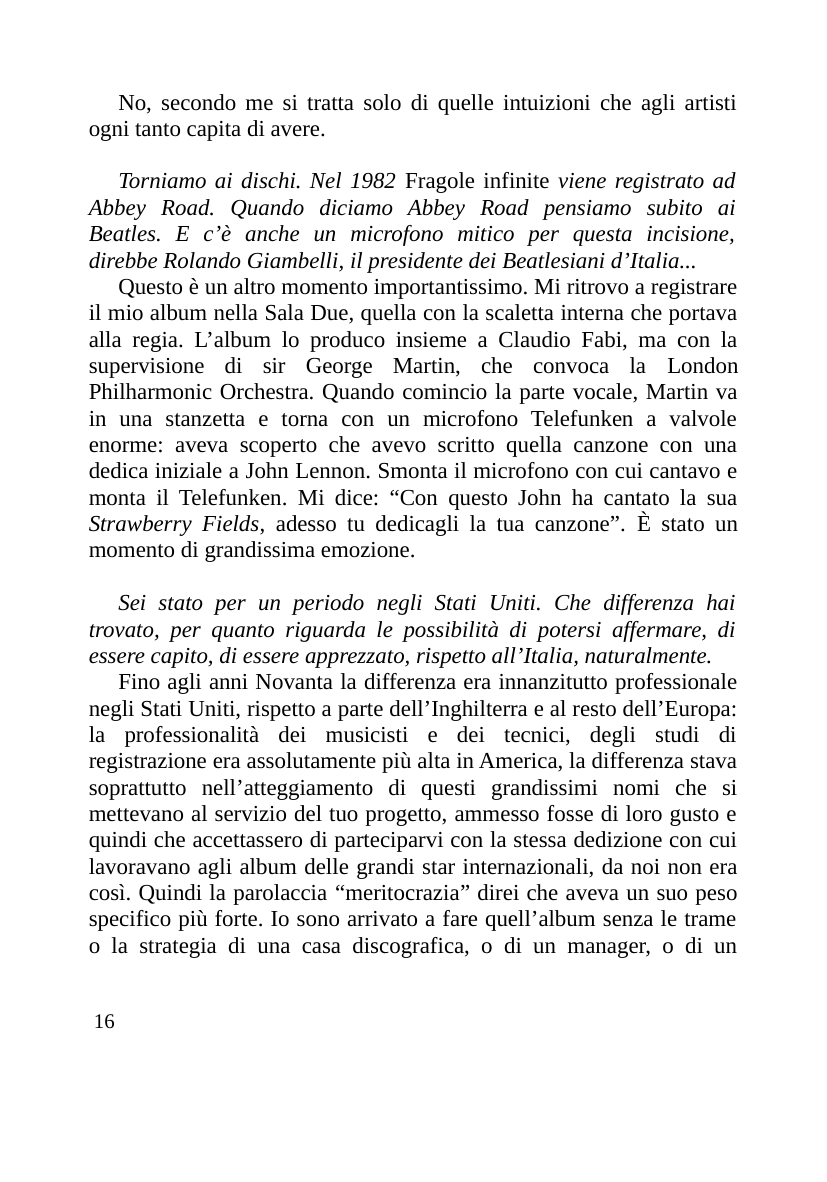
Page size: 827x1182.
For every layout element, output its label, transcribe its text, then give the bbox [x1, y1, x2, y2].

text Sei stato per un periodo negli Stati Uniti. Che differenza hai trovato, per quanto riguarda le possibilità di potersi affermare, di essere capito, di essere apprezzato, rispetto all’Italia, naturalmente. [88, 589, 738, 668]
text No, secondo me si tratta solo di quelle intuizioni che agli artisti ogni tanto capita di avere. [88, 88, 738, 141]
text Fino agli anni Novanta la differenza era innanzitutto professionale negli Stati Uniti, rispetto a parte dell’Inghilterra e al resto dell’Europa: la professionalità dei musicisti e dei tecnici, degli studi di registrazione era assolutamente più alta in America, la differenza stava soprattutto nell’atteggiamento di questi grandissimi nomi che si mettevano al servizio del tuo progetto, ammesso fosse di loro gusto e quindi che accettassero di parteciparvi con la stessa dedizione con cui lavoravano agli album delle grandi star internazionali, da noi non era così. Quindi la parolaccia “meritocrazia” direi che aveva un suo peso specifico più forte. Io sono arrivato a fare quell’album senza le trame o la strategia di una casa discografica, o di un manager, o di un [88, 668, 738, 958]
text Torniamo ai dischi. Nel 1982 Fragole infinite viene registrato ad Abbey Road. Quando diciamo Abbey Road pensiamo subito ai Beatles. E c’è anche un microfono mitico per questa incisione, direbbe Rolando Giambelli, il presidente dei Beatlesiani d’Italia... [88, 168, 738, 273]
text Questo è un altro momento importantissimo. Mi ritrovo a registrare il mio album nella Sala Due, quella con la scaletta interna che portava alla regia. L’album lo produco insieme a Claudio Fabi, ma con la supervisione di sir George Martin, che convoca la London Philharmonic Orchestra. Quando comincio la parte vocale, Martin va in una stanzetta e torna con un microfono Telefunken a valvole enorme: aveva scoperto che avevo scritto quella canzone con una dedica iniziale a John Lennon. Smonta il microfono con cui cantavo e monta il Telefunken. Mi dice: “Con questo John ha cantato la sua Strawberry Fields, adesso tu dedicagli la tua canzone”. è stato un momento di grandissima emozione. [88, 273, 738, 563]
